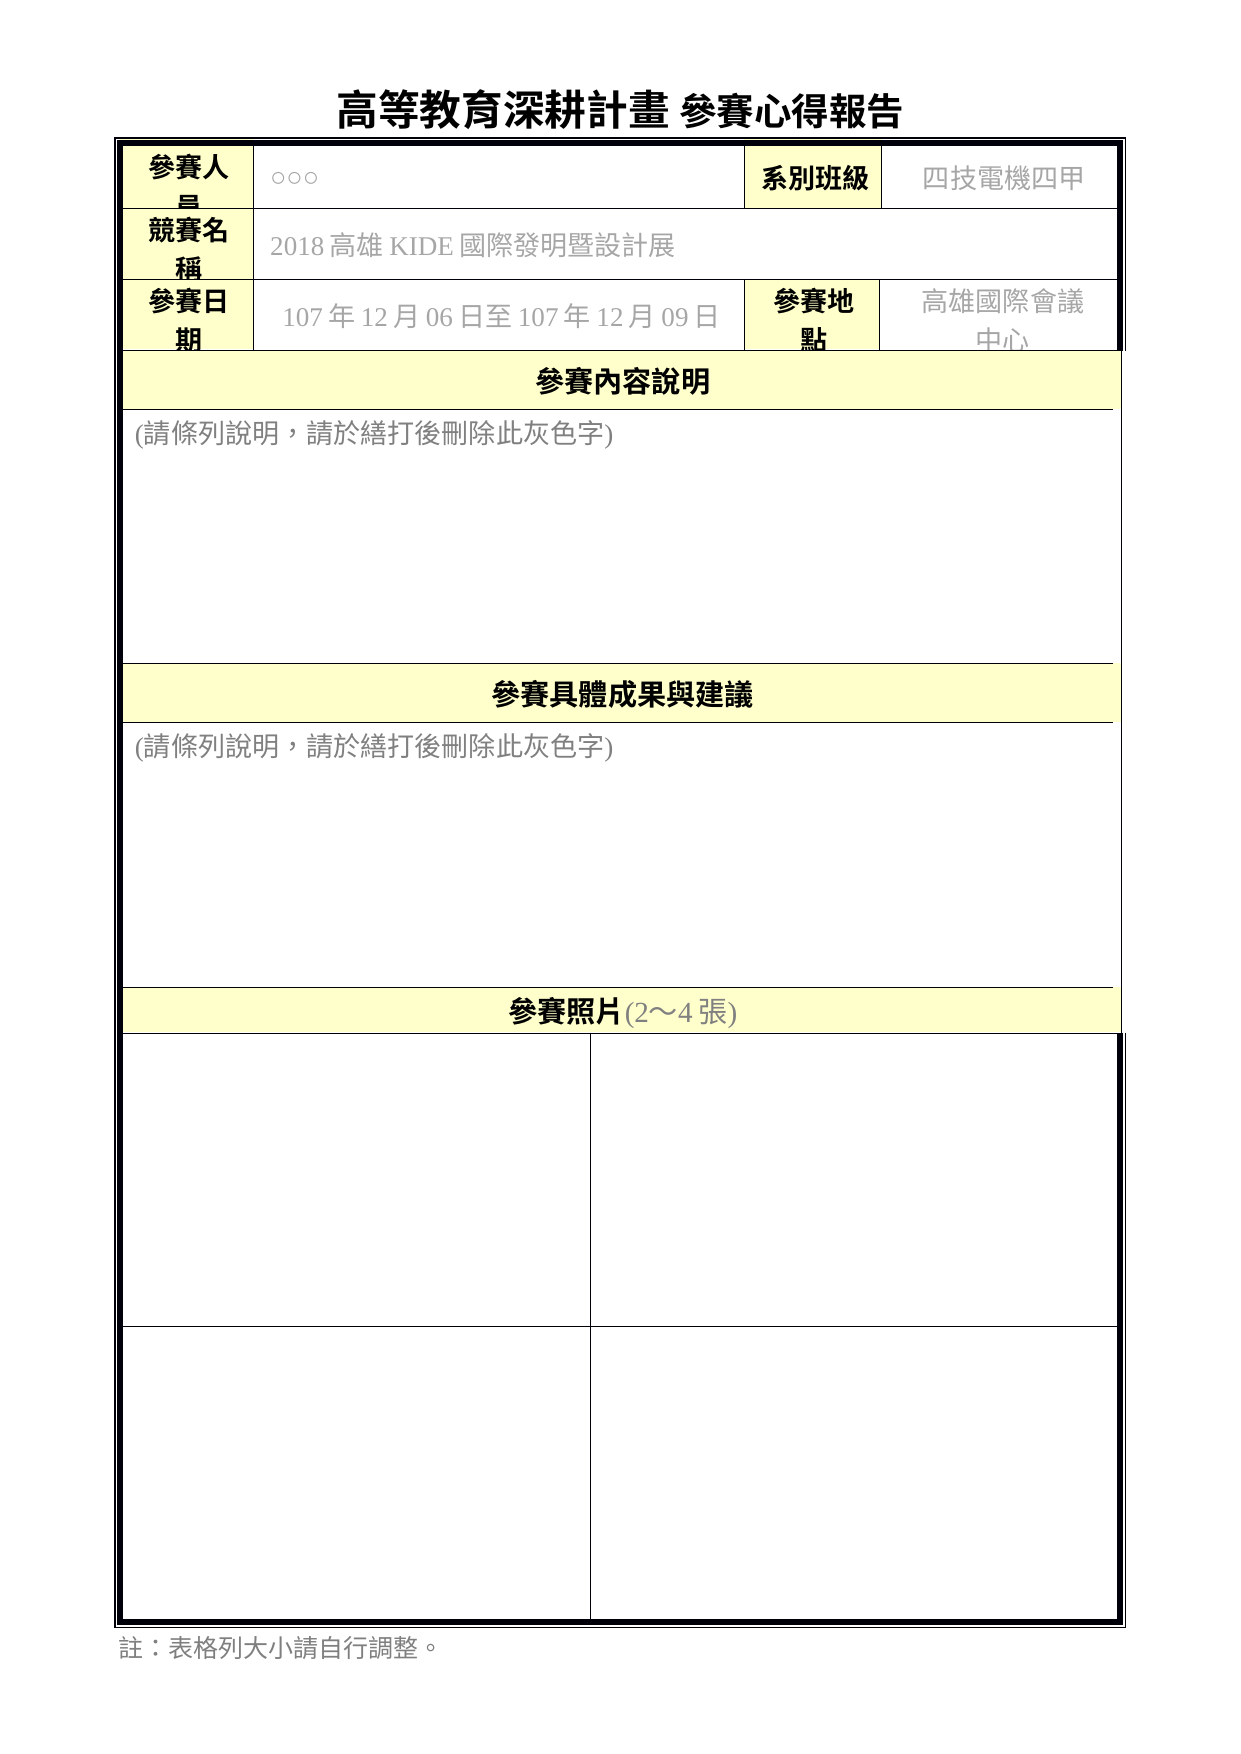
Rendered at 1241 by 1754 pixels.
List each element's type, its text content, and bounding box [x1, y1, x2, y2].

table_header 四技電機四甲 [882, 146, 1117, 208]
table_cell 參賽具體成果與建議 [123, 663, 1121, 722]
table_cell [123, 1327, 590, 1619]
table_header ○○○ [254, 146, 744, 208]
table_cell 2018高雄KIDE國際發明暨設計展 [254, 209, 1117, 279]
table_cell 參賽照片(2～4張) [123, 987, 1121, 1032]
table_header 參賽人員 [123, 146, 253, 208]
table_cell 競賽名稱 [123, 209, 253, 279]
table_cell [591, 1034, 1117, 1326]
table_cell (請條列說明，請於繕打後刪除此灰色字) [123, 409, 1121, 663]
text 註：表格列大小請自行調整。 [118, 1628, 1122, 1664]
table_cell 參賽內容說明 [123, 351, 1121, 409]
table_cell 參賽地點 [745, 280, 879, 349]
table_cell (請條列說明，請於繕打後刪除此灰色字) [123, 722, 1121, 987]
table_header 系別班級 [745, 146, 881, 208]
table_cell [123, 1034, 590, 1326]
table_cell 參賽日期 [123, 280, 253, 349]
table_cell [591, 1327, 1117, 1619]
table_cell 高雄國際會議 中心 [880, 280, 1117, 349]
table_cell 107年12月06日至107年12月09日 [254, 280, 744, 349]
text 高等教育深耕計畫 參賽心得報告 [118, 77, 1122, 137]
